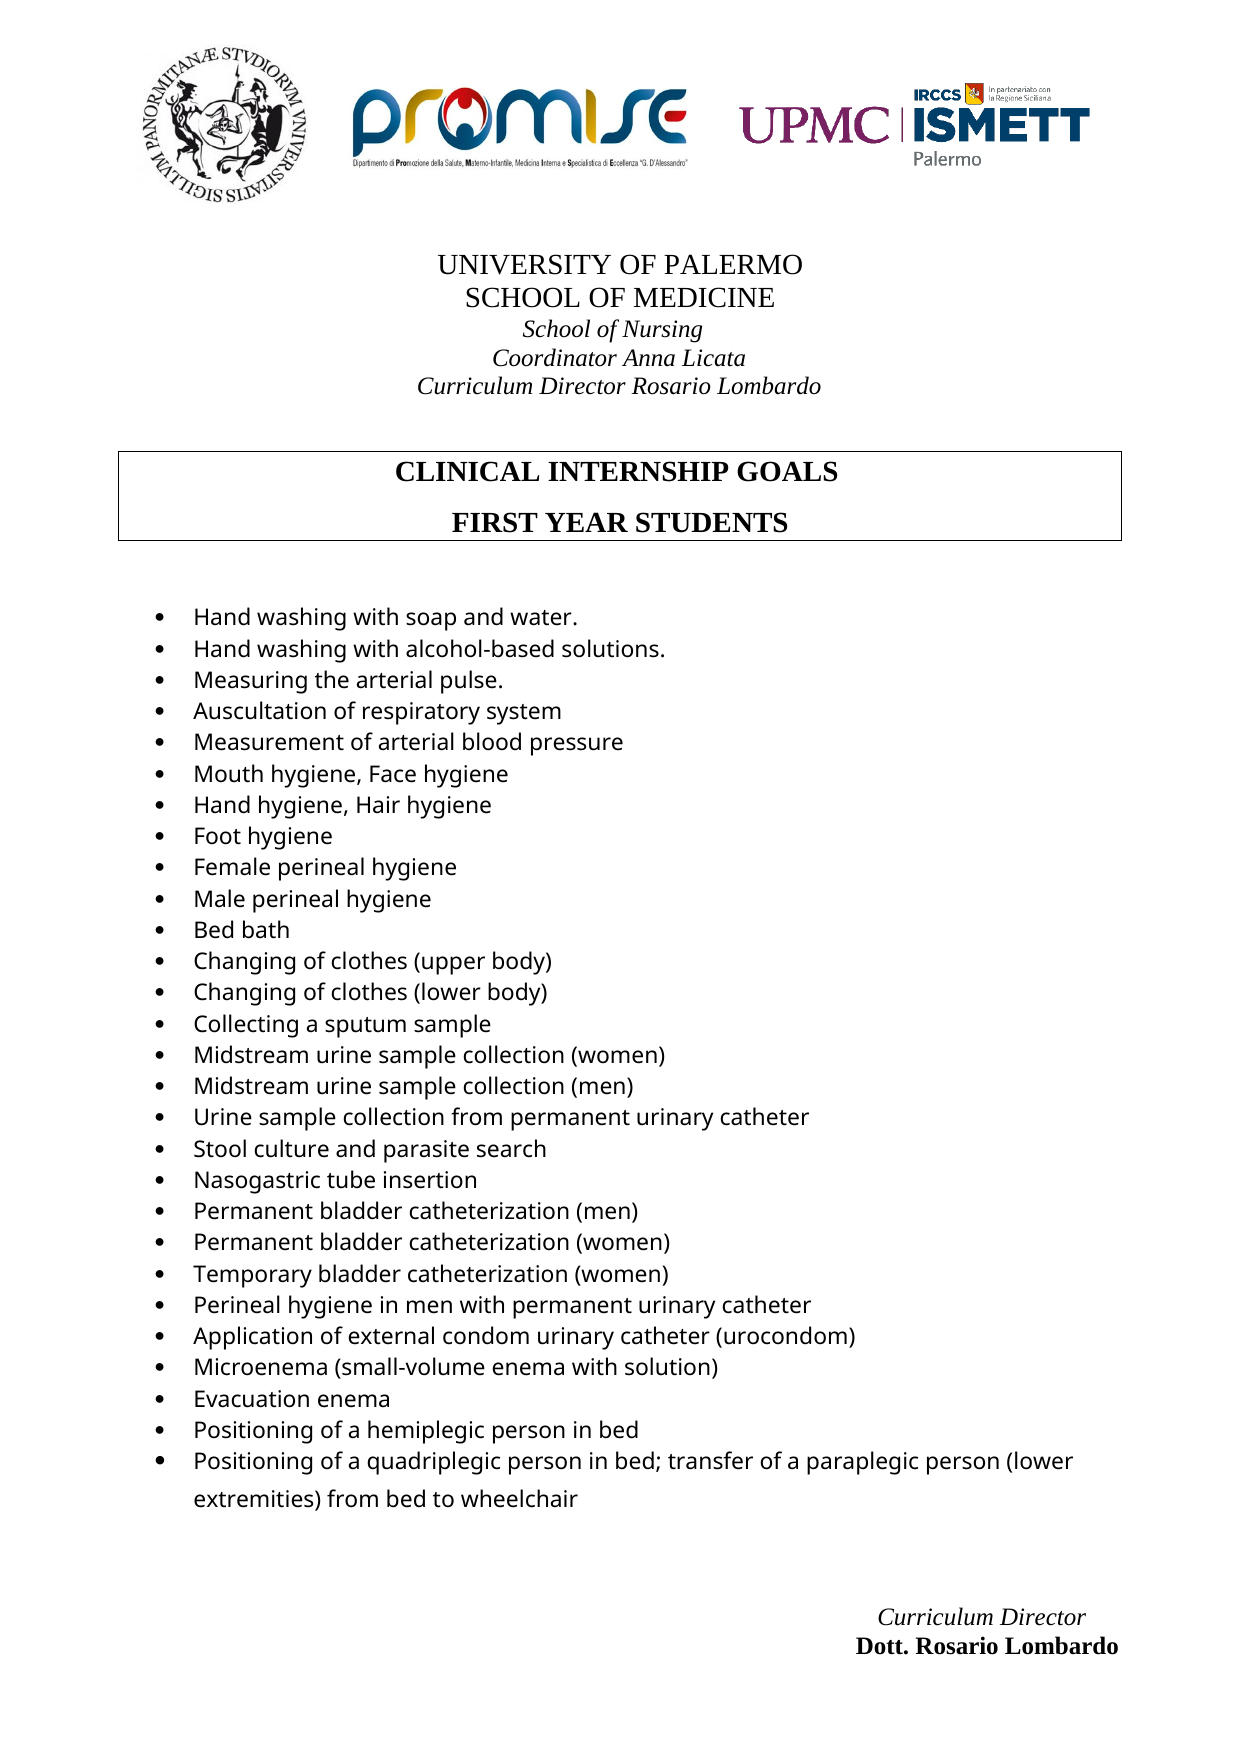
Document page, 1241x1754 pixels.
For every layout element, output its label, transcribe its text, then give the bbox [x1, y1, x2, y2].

text FIRST YEAR STUDENTS [119, 502, 1121, 540]
list Hand washing with soap and water. [156, 601, 1122, 632]
list Permanent bladder catheterization (men) [156, 1195, 1122, 1226]
text Coordinator Anna Licata [118, 343, 1122, 371]
text Curriculum Director [118, 1602, 1122, 1631]
list Application of external condom urinary catheter (urocondom) [156, 1320, 1122, 1351]
list Measurement of arterial blood pressure [156, 726, 1122, 757]
list Positioning of a hemiplegic person in bed [156, 1414, 1122, 1445]
list Mouth hygiene, Face hygiene [156, 757, 1122, 789]
list Changing of clothes (upper body) [156, 945, 1122, 976]
list Midstream urine sample collection (women) [156, 1039, 1122, 1070]
list Auscultation of respiratory system [156, 695, 1122, 726]
list Midstream urine sample collection (men) [156, 1070, 1122, 1101]
list Nasogastric tube insertion [156, 1164, 1122, 1195]
list Urine sample collection from permanent urinary catheter [156, 1101, 1122, 1132]
list Hand hygiene, Hair hygiene [156, 789, 1122, 820]
list Microenema (small-volume enema with solution) [156, 1351, 1122, 1382]
list Collecting a sputum sample [156, 1007, 1122, 1039]
list Permanent bladder catheterization (women) [156, 1226, 1122, 1257]
text School of Nursing [118, 314, 1122, 343]
list Perineal hygiene in men with permanent urinary catheter [156, 1289, 1122, 1320]
list Evacuation enema [156, 1382, 1122, 1414]
list Measuring the arterial pulse. [156, 664, 1122, 695]
text CLINICAL INTERNSHIP GOALS [119, 452, 1121, 488]
text Curriculum Director Rosario Lombardo [118, 371, 1122, 400]
list Stool culture and parasite search [156, 1132, 1122, 1164]
list Positioning of a quadriplegic person in bed; transfer of a paraplegic person (lower extremities) from bed to wheelchair [156, 1445, 1122, 1516]
list Female perineal hygiene [156, 851, 1122, 882]
list Temporary bladder catheterization (women) [156, 1257, 1122, 1289]
text SCHOOL OF MEDICINE [118, 280, 1122, 314]
text UNIVERSITY OF PALERMO [118, 247, 1122, 280]
list Bed bath [156, 914, 1122, 945]
list Hand washing with alcohol-based solutions. [156, 632, 1122, 664]
list Male perineal hygiene [156, 882, 1122, 914]
list Changing of clothes (lower body) [156, 976, 1122, 1007]
text Dott. Rosario Lombardo [634, 1631, 1122, 1660]
list Foot hygiene [156, 820, 1122, 851]
